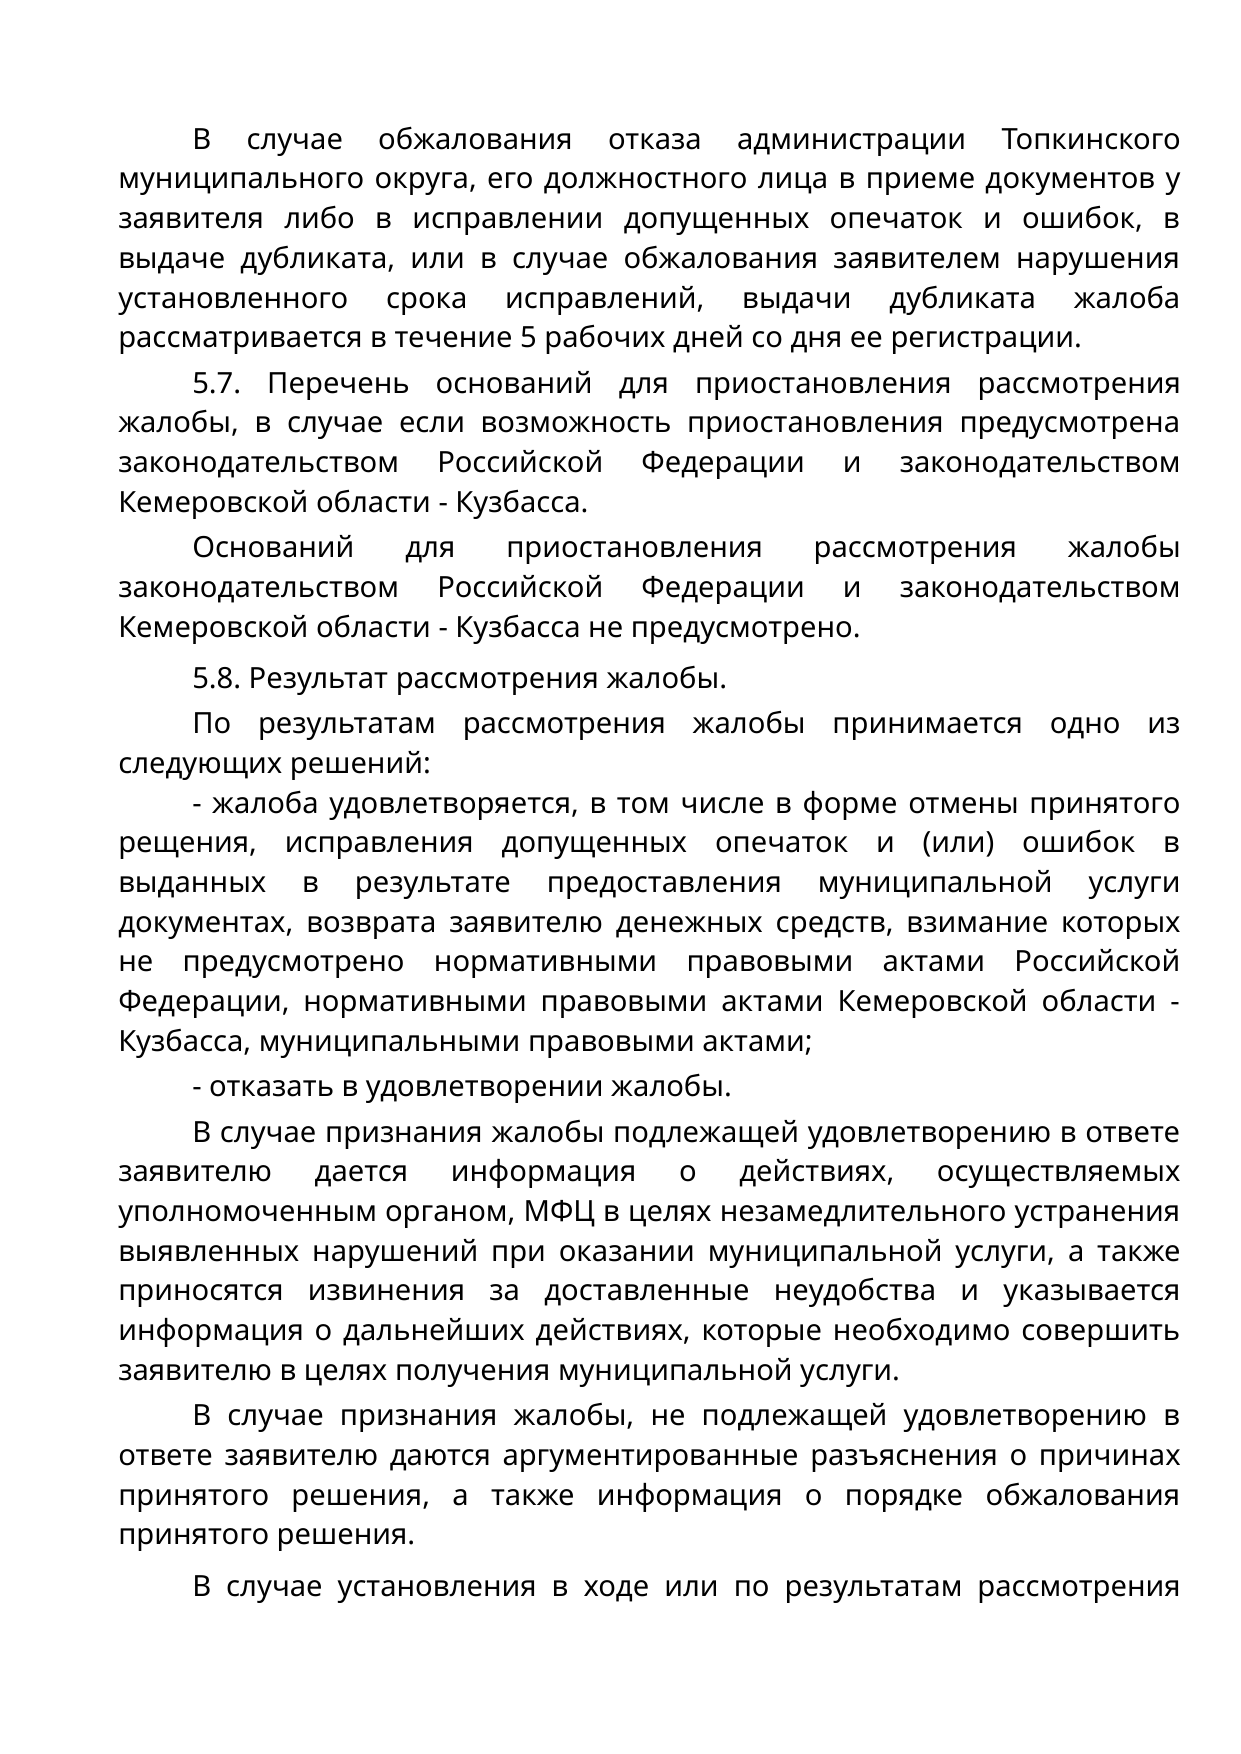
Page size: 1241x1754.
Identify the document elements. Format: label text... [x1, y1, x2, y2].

text В случае признания жалобы подлежащей удовлетворению в ответе заявителю дается информация о действиях, осуществляемых уполномоченным органом, МФЦ в целях незамедлительного устранения выявленных нарушений при оказании муниципальной услуги, а также приносятся извинения за доставленные неудобства и указывается информация о дальнейших действиях, которые необходимо совершить заявителю в целях получения муниципальной услуги. [118, 1111, 1181, 1389]
text В случае установления в ходе или по результатам рассмотрения [118, 1565, 1181, 1604]
text 5.7. Перечень оснований для приостановления рассмотрения жалобы, в случае если возможность приостановления предусмотрена законодательством Российской Федерации и законодательством Кемеровской области - Кузбасса. [118, 362, 1181, 521]
text - жалоба удовлетворяется, в том числе в форме отмены принятого рещения, исправления допущенных опечаток и (или) ошибок в выданных в результате предоставления муниципальной услуги документах, возврата заявителю денежных средств, взимание которых не предусмотрено нормативными правовыми актами Российской Федерации, нормативными правовыми актами Кемеровской области - Кузбасса, муниципальными правовыми актами; [118, 782, 1181, 1060]
text 5.8. Результат рассмотрения жалобы. [118, 657, 1181, 697]
text Оснований для приостановления рассмотрения жалобы законодательством Российской Федерации и законодательством Кемеровской области - Кузбасса не предусмотрено. [118, 526, 1181, 646]
text В случае обжалования отказа администрации Топкинского муниципального округа, его должностного лица в приеме документов у заявителя либо в исправлении допущенных опечаток и ошибок, в выдаче дубликата, или в случае обжалования заявителем нарушения установленного срока исправлений, выдачи дубликата жалоба рассматривается в течение 5 рабочих дней со дня ее регистрации. [118, 118, 1181, 356]
text По результатам рассмотрения жалобы принимается одно из следующих решений: [118, 703, 1181, 782]
text - отказать в удовлетворении жалобы. [118, 1066, 1181, 1105]
text В случае признания жалобы, не подлежащей удовлетворению в ответе заявителю даются аргументированные разъяснения о причинах принятого решения, а также информация о порядке обжалования принятого решения. [118, 1394, 1181, 1553]
